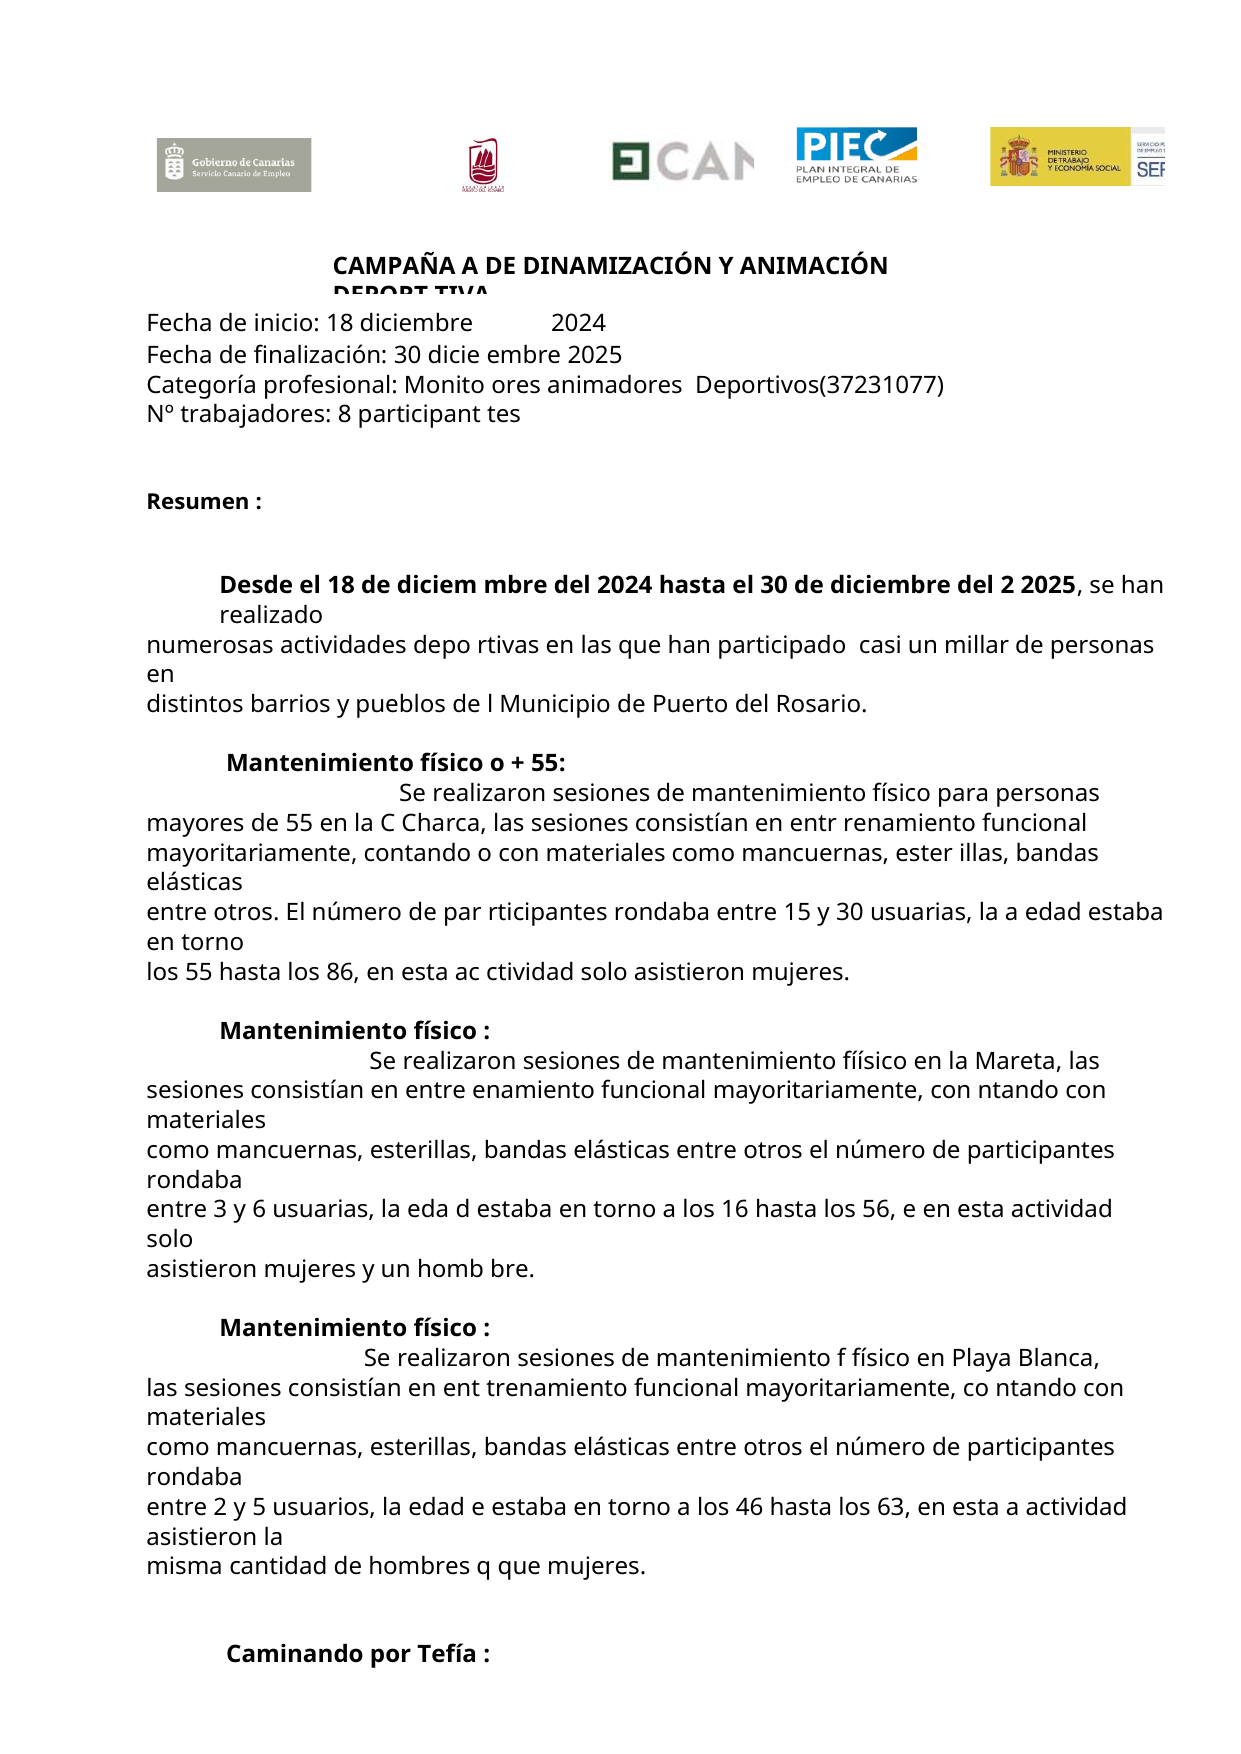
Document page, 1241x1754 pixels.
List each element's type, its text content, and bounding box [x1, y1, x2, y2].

text distintos barrios y pueblos de l Municipio de Puerto del Rosario. [146, 689, 1165, 718]
text Desde el 18 de diciem mbre del 2024 hasta el 30 de diciembre del 2 2025, se han realizado [219, 569, 1165, 629]
text numerosas actividades depo rtivas en las que han participado casi un millar de personas en [146, 629, 1165, 689]
text los 55 hasta los 86, en esta ac ctividad solo asistieron mujeres. [146, 956, 1165, 986]
table_cell 2024 [549, 294, 959, 337]
picture [462, 138, 504, 192]
picture [608, 132, 755, 195]
text Se realizaron sesiones de mantenimiento fíísico en la Mareta, las [138, 1045, 1101, 1075]
text entre otros. El número de par rticipantes rondaba entre 15 y 30 usuarias, la a edad estaba en torno [146, 897, 1165, 956]
text Resumen : [146, 487, 1165, 515]
text Mantenimiento físico : [219, 1313, 1165, 1343]
picture [990, 127, 1165, 186]
picture [796, 127, 918, 183]
text sesiones consistían en entre enamiento funcional mayoritariamente, con ntando con materiales [146, 1075, 1165, 1135]
text entre 3 y 6 usuarias, la eda d estaba en torno a los 16 hasta los 56, e en esta actividad solo [146, 1194, 1165, 1253]
table_header [549, 128, 754, 221]
text Se realizaron sesiones de mantenimiento f físico en Playa Blanca, [138, 1343, 1101, 1372]
table_cell CAMPAÑA A DE DINAMIZACIÓN Y ANIMACIÓN DEPORT TIVA [138, 221, 959, 294]
table_cell Fecha de inicio: 18 diciembre [138, 294, 549, 337]
text como mancuernas, esterillas, bandas elásticas entre otros el número de participantes rondaba [146, 1135, 1165, 1194]
table_cell Fecha de finalización: 30 dicie embre 2025 Categoría profesional: Monito ores animadores Deportivos(37231077) Nº trabajadores: 8 participant tes [138, 338, 959, 435]
text las sesiones consistían en ent trenamiento funcional mayoritariamente, co ntando con materiales [146, 1372, 1165, 1432]
text asistieron mujeres y un homb bre. [146, 1253, 1165, 1283]
picture [156, 138, 312, 192]
table_header [754, 128, 959, 221]
table_header [960, 128, 1165, 435]
text misma cantidad de hombres q que mujeres. [146, 1551, 1165, 1581]
text Se realizaron sesiones de mantenimiento físico para personas [138, 778, 1101, 808]
text Mantenimiento físico : [219, 1016, 1165, 1045]
text entre 2 y 5 usuarios, la edad e estaba en torno a los 46 hasta los 63, en esta a actividad asistieron la [146, 1491, 1165, 1551]
text Mantenimiento físico o + 55: [226, 748, 1165, 778]
text mayores de 55 en la C Charca, las sesiones consistían en entr renamiento funcional [146, 808, 1165, 837]
text como mancuernas, esterillas, bandas elásticas entre otros el número de participantes rondaba [146, 1432, 1165, 1491]
table_header [138, 128, 343, 221]
text mayoritariamente, contando o con materiales como mancuernas, ester illas, bandas elásticas [146, 837, 1165, 897]
table_header [343, 128, 549, 221]
text Caminando por Tefía : [226, 1638, 1165, 1668]
